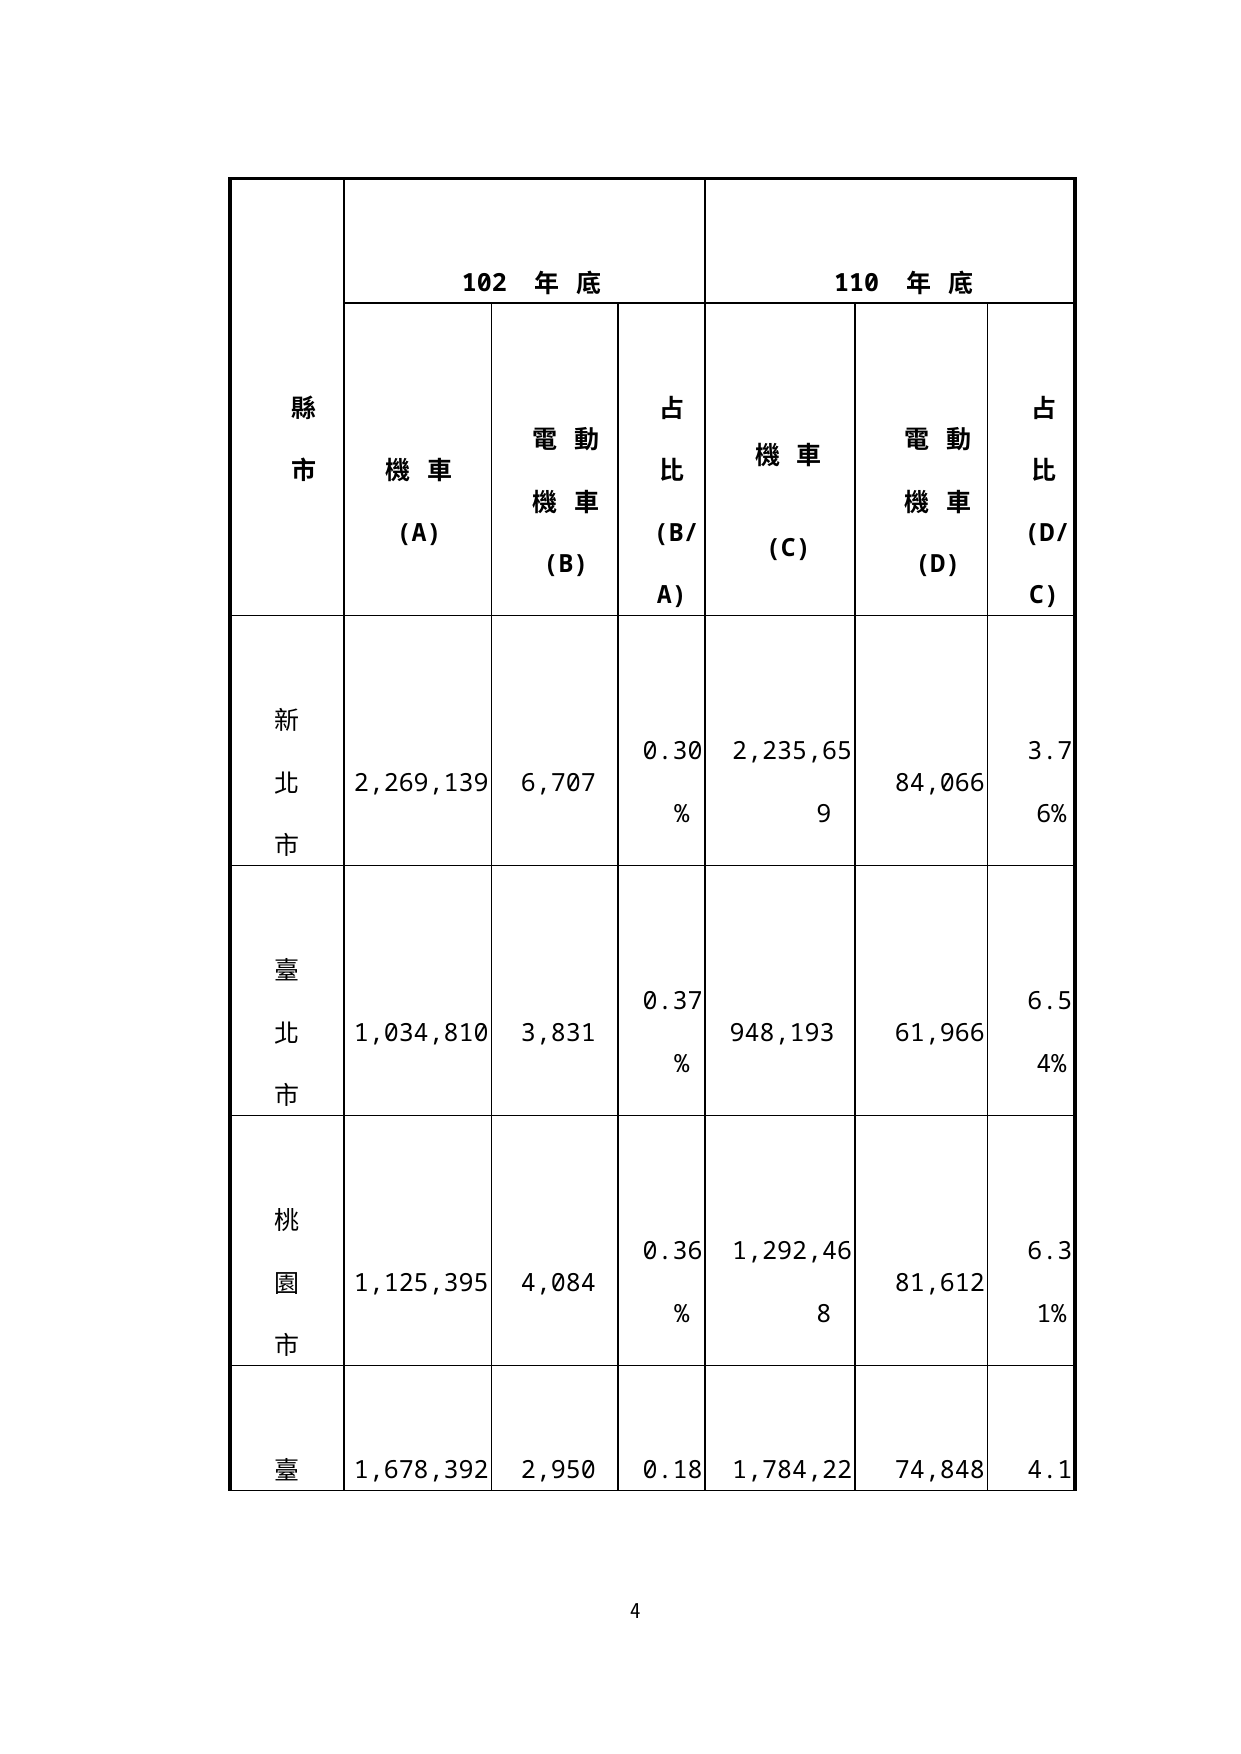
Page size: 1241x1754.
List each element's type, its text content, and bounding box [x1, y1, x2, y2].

table_cell 4,084 [492, 1116, 617, 1365]
table_cell 0.36% [619, 1116, 704, 1365]
table_cell 臺北市 [232, 866, 343, 1115]
table_cell 0.18 [619, 1366, 704, 1490]
table_cell 電動機車(B) [492, 304, 617, 615]
table_cell 3.76% [988, 616, 1073, 865]
table_header 102年底 [345, 180, 704, 302]
table_cell 74,848 [856, 1366, 987, 1490]
table_cell 948,193 [706, 866, 854, 1115]
table_cell 1,678,392 [345, 1366, 491, 1490]
table_cell 1,125,395 [345, 1116, 491, 1365]
table_cell 2,269,139 [345, 616, 491, 865]
table_cell 機車 (C) [706, 304, 854, 615]
table_cell 機車 (A) [345, 304, 491, 615]
table_cell 2,950 [492, 1366, 617, 1490]
table_cell 臺 [232, 1366, 343, 1490]
table_cell 0.30% [619, 616, 704, 865]
table_cell 61,966 [856, 866, 987, 1115]
table_cell 桃園市 [232, 1116, 343, 1365]
table_cell 1,784,22 [706, 1366, 854, 1490]
table_cell 占比(D/C) [988, 304, 1073, 615]
table_cell 84,066 [856, 616, 987, 865]
table_header 縣市 [232, 180, 343, 615]
table_cell 4.1 [988, 1366, 1073, 1490]
table_cell 新北市 [232, 616, 343, 865]
table_cell 6.54% [988, 866, 1073, 1115]
table_cell 81,612 [856, 1116, 987, 1365]
table_cell 占比(B/A) [619, 304, 704, 615]
table_cell 電動機車(D) [856, 304, 987, 615]
table_header 110年底 [706, 180, 1073, 302]
table_cell 0.37% [619, 866, 704, 1115]
table_cell 6,707 [492, 616, 617, 865]
table_cell 6.31% [988, 1116, 1073, 1365]
table_cell 3,831 [492, 866, 617, 1115]
table_cell 1,034,810 [345, 866, 491, 1115]
table_cell 2,235,659 [706, 616, 854, 865]
table_cell 1,292,468 [706, 1116, 854, 1365]
